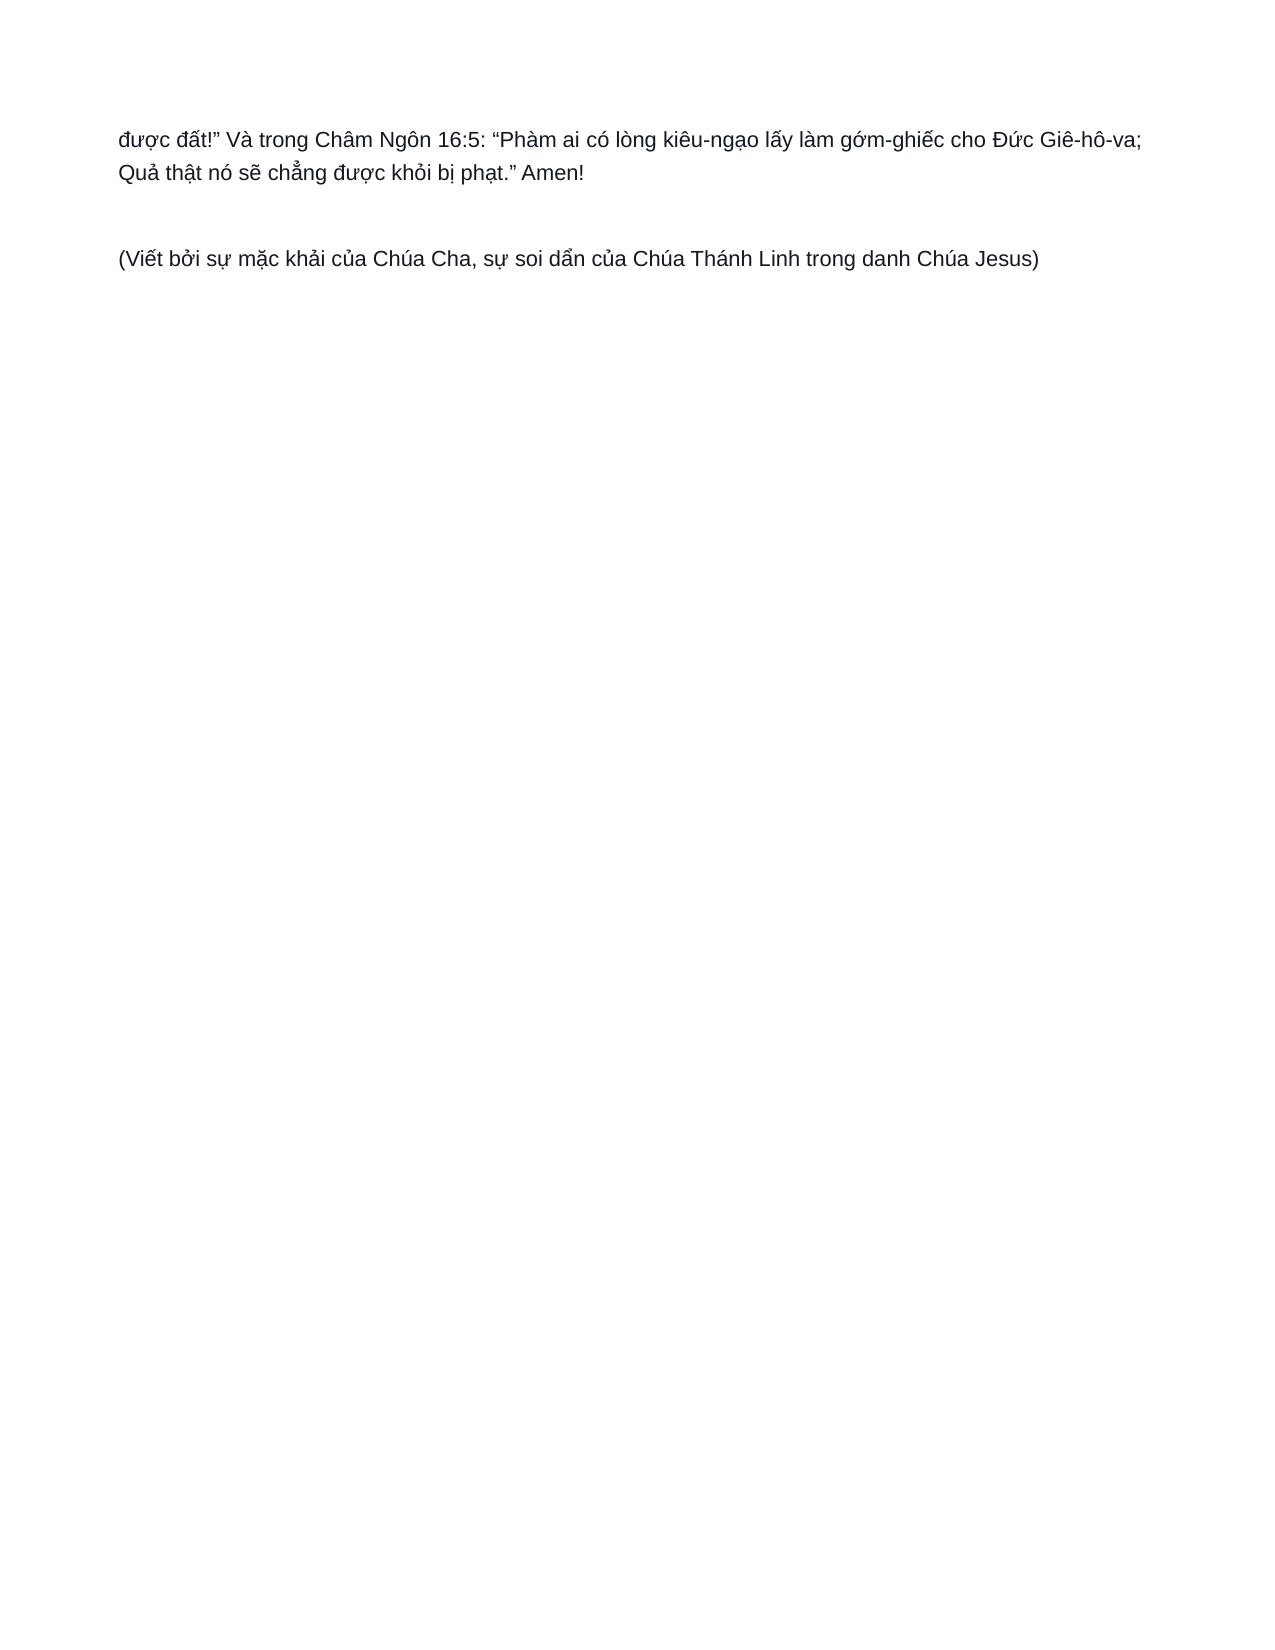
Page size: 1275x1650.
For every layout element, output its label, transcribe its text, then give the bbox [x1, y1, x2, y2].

text được đất!” Và trong Châm Ngôn 16:5: “Phàm ai có lòng kiêu-ngạo lấy làm gớm-ghiếc cho Đức Giê-hô-va; Quả thật nó sẽ chẳng được khỏi bị phạt.” Amen! [118, 118, 1157, 185]
text (Viết bởi sự mặc khải của Chúa Cha, sự soi dẩn của Chúa Thánh Linh trong danh Chúa Jesus) [118, 237, 1157, 271]
